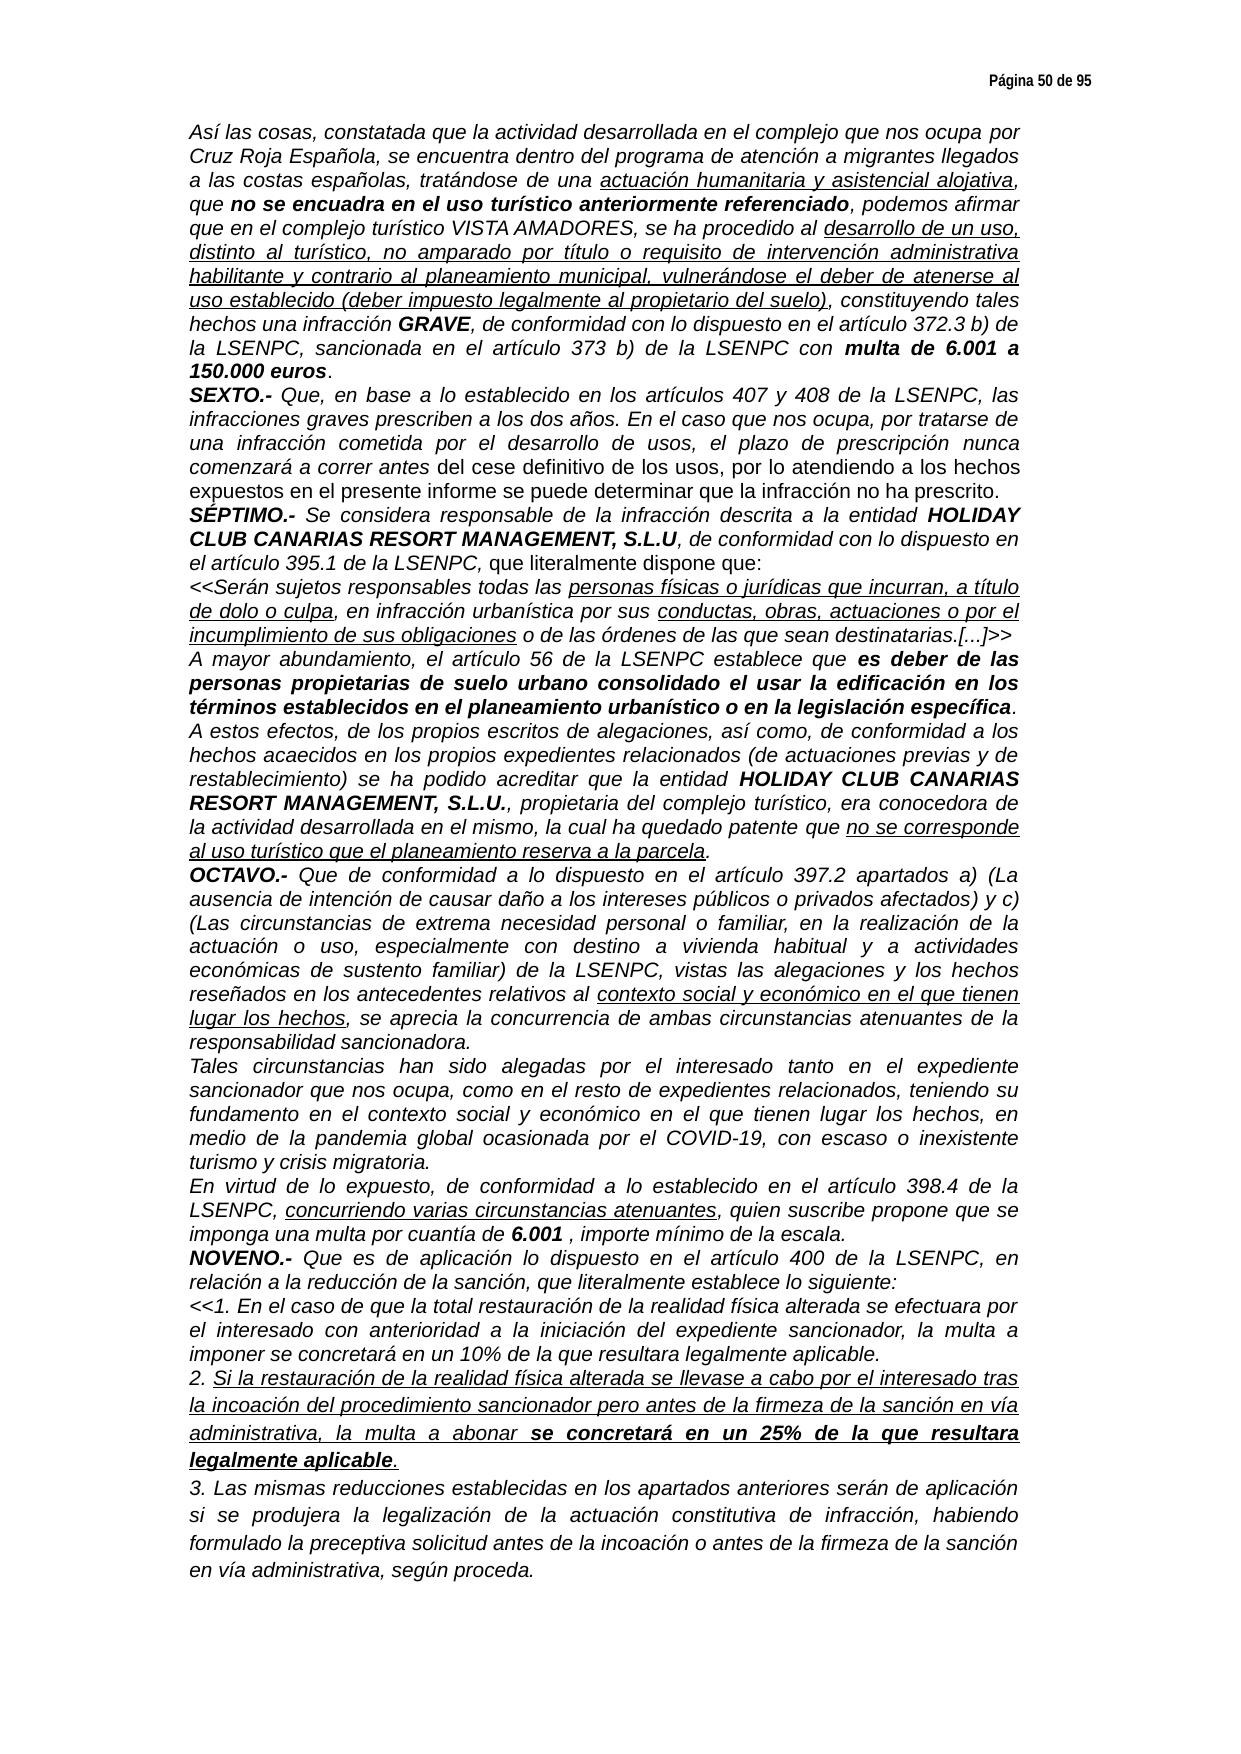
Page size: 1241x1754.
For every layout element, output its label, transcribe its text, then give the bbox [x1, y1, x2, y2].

text SÉPTIMO.- Se considera responsable de la infracción descrita a la entidad HOLIDAY CLUB CANARIAS RESORT MANAGEMENT, S.L.U, de conformidad con lo dispuesto en el artículo 395.1 de la LSENPC, que literalmente dispone que: [189, 503, 1022, 575]
text 3. Las mismas reducciones establecidas en los apartados anteriores serán de aplicación si se produjera la legalización de la actuación constitutiva de infracción, habiendo formulado la preceptiva solicitud antes de la incoación o antes de la firmeza de la sanción en vía administrativa, según proceda. [189, 1476, 1022, 1582]
text OCTAVO.- Que de conformidad a lo dispuesto en el artículo 397.2 apartados a) (La ausencia de intención de causar daño a los intereses públicos o privados afectados) y c) (Las circunstancias de extrema necesidad personal o familiar, en la realización de la actuación o uso, especialmente con destino a vivienda habitual y a actividades económicas de sustento familiar) de la LSENPC, vistas las alegaciones y los hechos reseñados en los antecedentes relativos al contexto social y económico en el que tienen lugar los hechos, se aprecia la concurrencia de ambas circunstancias atenuantes de la responsabilidad sancionadora. [189, 862, 1022, 1054]
text A mayor abundamiento, el artículo 56 de la LSENPC establece que es deber de las personas propietarias de suelo urbano consolidado el usar la edificación en los términos establecidos en el planeamiento urbanístico o en la legislación específica. [189, 647, 1022, 719]
text 2. Si la restauración de la realidad física alterada se llevase a cabo por el interesado tras la incoación del procedimiento sancionador pero antes de la firmeza de la sanción en vía administrativa, la multa a abonar se concretará en un 25% de la que resultara legalmente aplicable. [189, 1366, 1022, 1472]
text SEXTO.- Que, en base a lo establecido en los artículos 407 y 408 de la LSENPC, las infracciones graves prescriben a los dos años. En el caso que nos ocupa, por tratarse de una infracción cometida por el desarrollo de usos, el plazo de prescripción nunca comenzará a correr antes del cese definitivo de los usos, por lo atendiendo a los hechos expuestos en el presente informe se puede determinar que la infracción no ha prescrito. [189, 383, 1022, 503]
text A estos efectos, de los propios escritos de alegaciones, así como, de conformidad a los hechos acaecidos en los propios expedientes relacionados (de actuaciones previas y de restablecimiento) se ha podido acreditar que la entidad HOLIDAY CLUB CANARIAS RESORT MANAGEMENT, S.L.U., propietaria del complejo turístico, era conocedora de la actividad desarrollada en el mismo, la cual ha quedado patente que no se corresponde al uso turístico que el planeamiento reserva a la parcela. [189, 719, 1022, 862]
text En virtud de lo expuesto, de conformidad a lo establecido en el artículo 398.4 de la LSENPC, concurriendo varias circunstancias atenuantes, quien suscribe propone que se imponga una multa por cuantía de 6.001 , importe mínimo de la escala. [189, 1174, 1022, 1246]
text NOVENO.- Que es de aplicación lo dispuesto en el artículo 400 de la LSENPC, en relación a la reducción de la sanción, que literalmente establece lo siguiente: [189, 1246, 1022, 1294]
text Tales circunstancias han sido alegadas por el interesado tanto en el expediente sancionador que nos ocupa, como en el resto de expedientes relacionados, teniendo su fundamento en el contexto social y económico en el que tienen lugar los hechos, en medio de la pandemia global ocasionada por el COVID-19, con escaso o inexistente turismo y crisis migratoria. [189, 1054, 1022, 1174]
text <<Serán sujetos responsables todas las personas físicas o jurídicas que incurran, a título de dolo o culpa, en infracción urbanística por sus conductas, obras, actuaciones o por el incumplimiento de sus obligaciones o de las órdenes de las que sean destinatarias.[...]>> [189, 575, 1022, 647]
text Así las cosas, constatada que la actividad desarrollada en el complejo que nos ocupa por Cruz Roja Española, se encuentra dentro del programa de atención a migrantes llegados a las costas españolas, tratándose de una actuación humanitaria y asistencial alojativa, que no se encuadra en el uso turístico anteriormente referenciado, podemos afirmar que en el complejo turístico VISTA AMADORES, se ha procedido al desarrollo de un uso, distinto al turístico, no amparado por título o requisito de intervención administrativa habilitante y contrario al planeamiento municipal, vulnerándose el deber de atenerse al uso establecido (deber impuesto legalmente al propietario del suelo), constituyendo tales hechos una infracción GRAVE, de conformidad con lo dispuesto en el artículo 372.3 b) de la LSENPC, sancionada en el artículo 373 b) de la LSENPC con multa de 6.001 a 150.000 euros. [189, 120, 1022, 383]
text <<1. En el caso de que la total restauración de la realidad física alterada se efectuara por el interesado con anterioridad a la iniciación del expediente sancionador, la multa a imponer se concretará en un 10% de la que resultara legalmente aplicable. [189, 1294, 1022, 1366]
